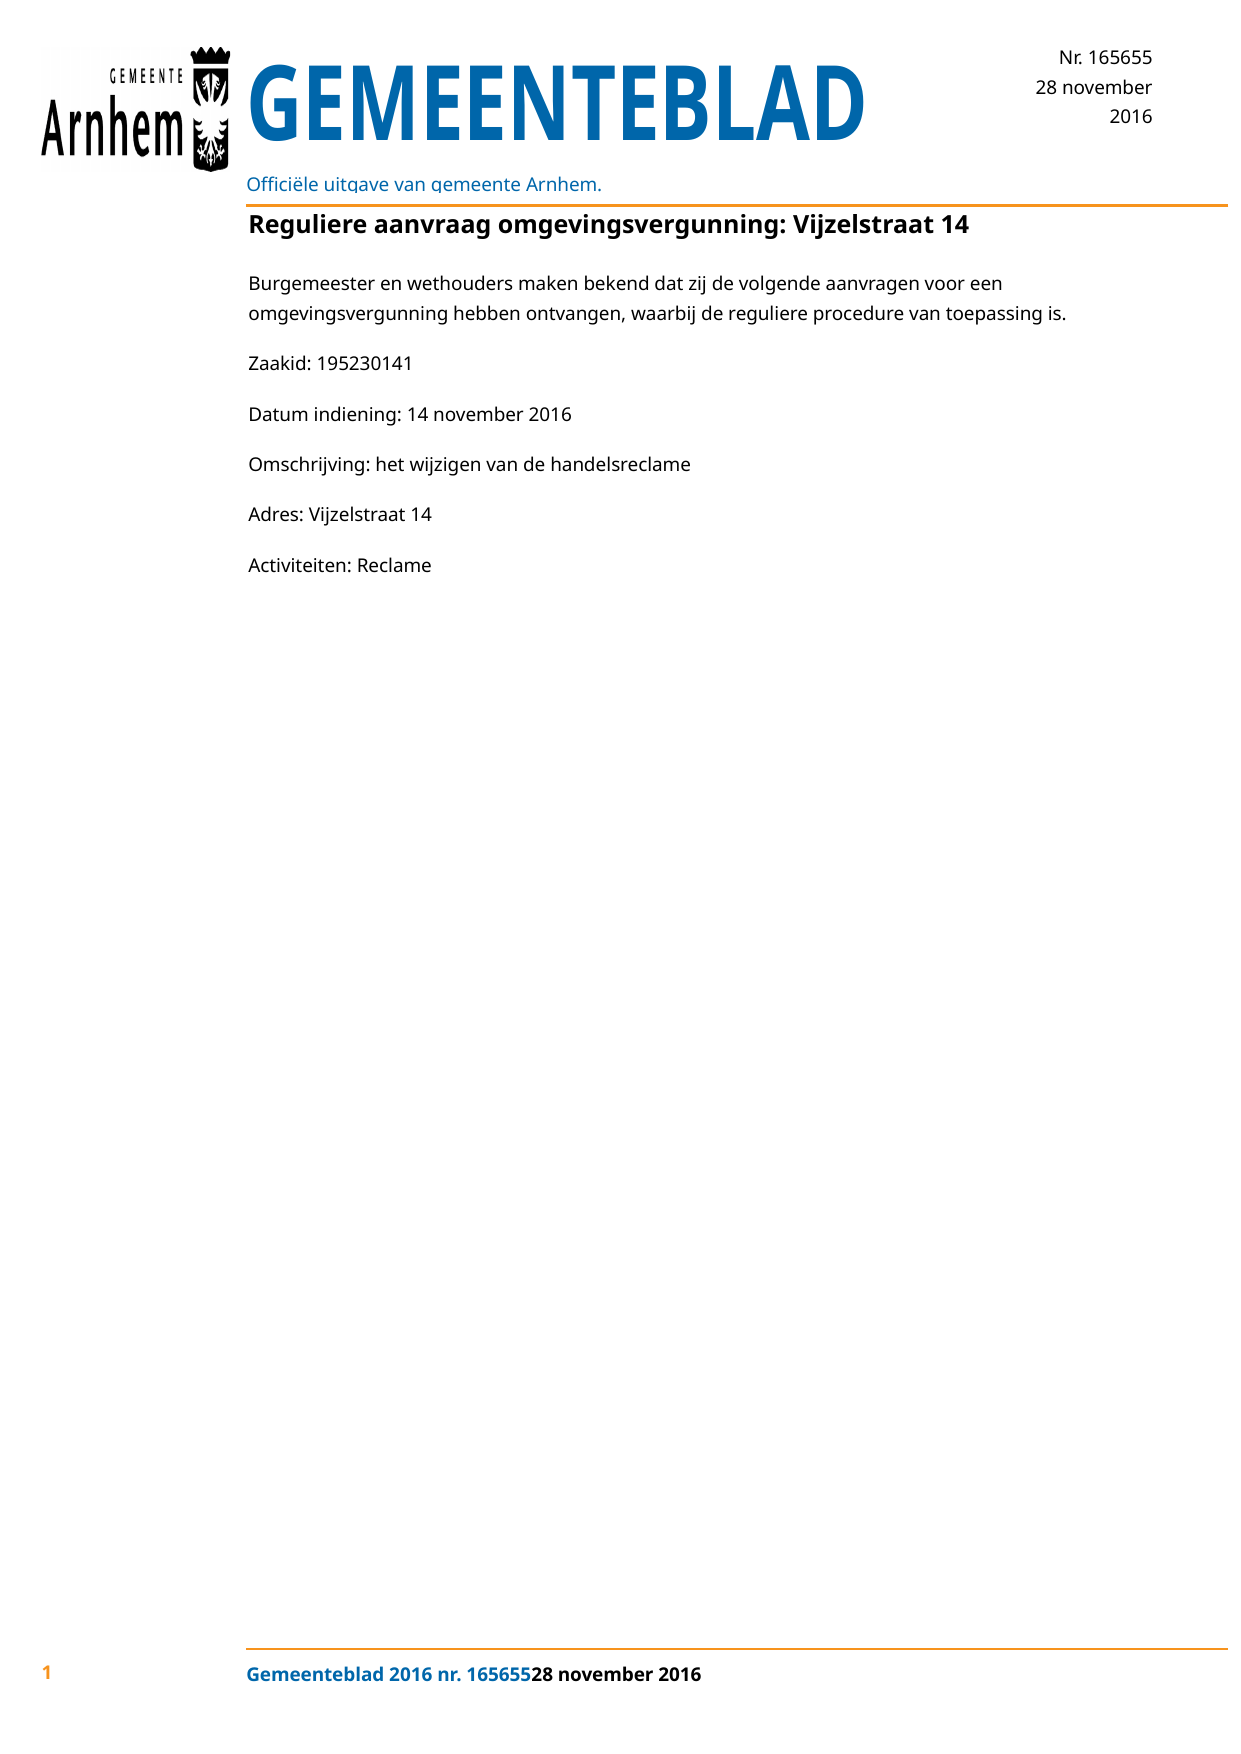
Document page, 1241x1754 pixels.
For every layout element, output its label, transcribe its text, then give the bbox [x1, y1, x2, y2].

text Datum indiening: 14 november 2016 [248, 401, 1152, 426]
picture [41, 47, 231, 172]
text Reguliere aanvraag omgevingsvergunning: Vijzelstraat 14 [248, 207, 1152, 241]
text Activiteiten: Reclame [248, 552, 1152, 578]
text Zaakid: 195230141 [248, 350, 1152, 376]
text Adres: Vijzelstraat 14 [248, 502, 1152, 527]
text Burgemeester en wethouders maken bekend dat zij de volgende aanvragen voor een omgevingsvergunning hebben ontvangen, waarbij de reguliere procedure van toepassing is. [248, 270, 1152, 326]
text Omschrijving: het wijzigen van de handelsreclame [248, 451, 1152, 477]
